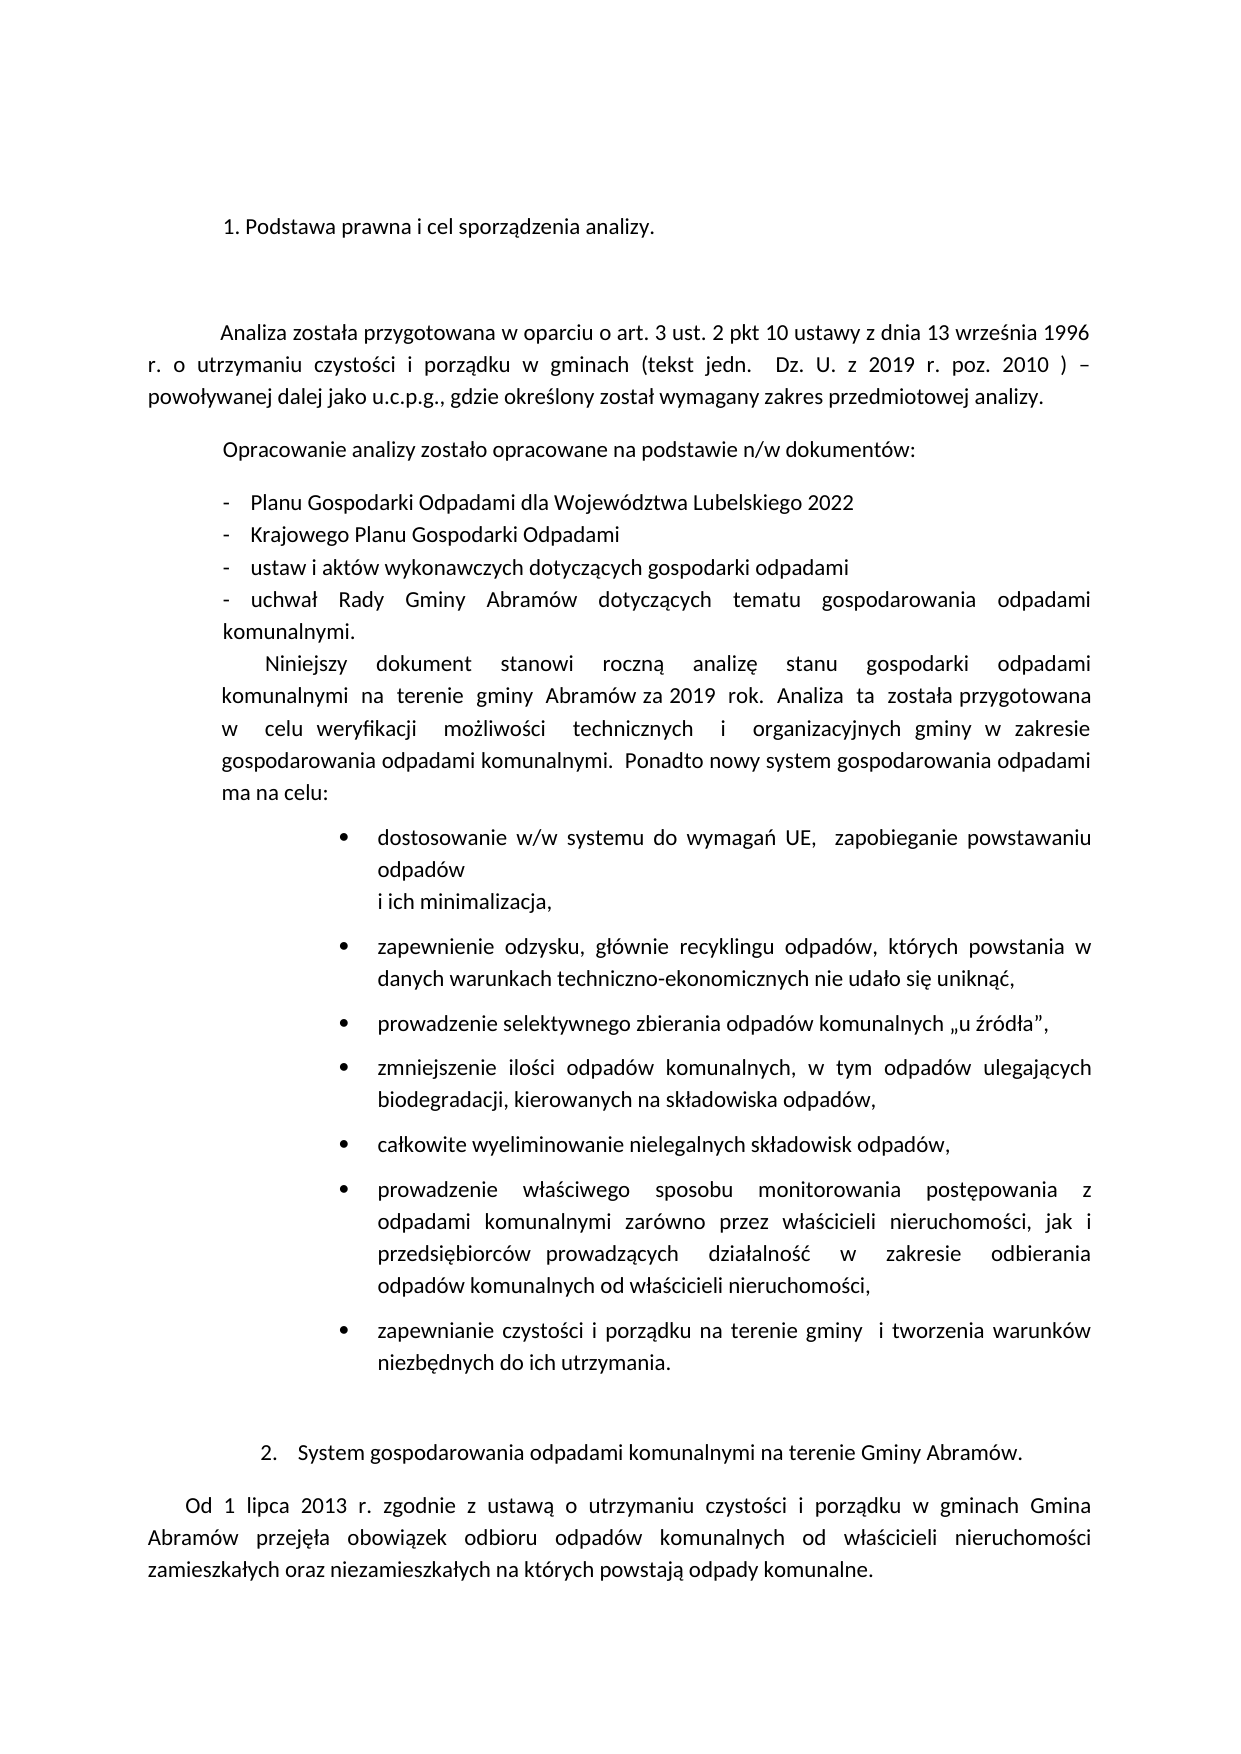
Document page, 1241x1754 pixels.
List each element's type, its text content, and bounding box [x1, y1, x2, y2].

list prowadzenie właściwego sposobu monitorowania postępowania z odpadami komunalnymi zarówno przez właścicieli nieruchomości, jak i przedsiębiorców prowadzących działalność w zakresie odbierania odpadów komunalnych od właścicieli nieruchomości, [340, 1175, 1093, 1299]
list zapewnienie odzysku, głównie recyklingu odpadów, których powstania w danych warunkach techniczno-ekonomicznych nie udało się uniknąć, [340, 932, 1093, 992]
list Analiza została przygotowana w oparciu o art. 3 ust. 2 pkt 10 ustawy z dnia 13 września 1996 r. o utrzymaniu czystości i porządku w gminach (tekst jedn. Dz. U. z 2019 r. poz. 2010 ) – powoływanej dalej jako u.c.p.g., gdzie określony został wymagany zakres przedmiotowej analizy. [148, 318, 1093, 410]
list System gospodarowania odpadami komunalnymi na terenie Gminy Abramów. [260, 1438, 1093, 1466]
list - Krajowego Planu Gospodarki Odpadami [223, 521, 1093, 549]
list - ustaw i aktów wykonawczych dotyczących gospodarki odpadami [223, 553, 1093, 581]
list - Planu Gospodarki Odpadami dla Województwa Lubelskiego 2022 [223, 488, 1093, 516]
list - uchwał Rady Gminy Abramów dotyczących tematu gospodarowania odpadami komunalnymi. [223, 585, 1093, 645]
list dostosowanie w/w systemu do wymagań UE, zapobieganie powstawaniu odpadów i ich minimalizacja, [340, 823, 1093, 915]
list całkowite wyeliminowanie nielegalnych składowisk odpadów, [340, 1130, 1093, 1158]
list zapewnianie czystości i porządku na terenie gminy i tworzenia warunków niezbędnych do ich utrzymania. [340, 1316, 1093, 1376]
text Niniejszy dokument stanowi roczną analizę stanu gospodarki odpadami komunalnymi na terenie gminy Abramów za 2019 rok. Analiza ta została przygotowana w celu weryfikacji możliwości technicznych i organizacyjnych gminy w zakresie gospodarowania odpadami komunalnymi. Ponadto nowy system gospodarowania odpadami ma na celu: [221, 649, 1093, 806]
list Opracowanie analizy zostało opracowane na podstawie n/w dokumentów: [223, 435, 1093, 463]
list 1. Podstawa prawna i cel sporządzenia analizy. [223, 148, 1093, 240]
text Od 1 lipca 2013 r. zgodnie z ustawą o utrzymaniu czystości i porządku w gminach Gmina Abramów przejęła obowiązek odbioru odpadów komunalnych od właścicieli nieruchomości zamieszkałych oraz niezamieszkałych na których powstają odpady komunalne. [148, 1491, 1093, 1583]
list zmniejszenie ilości odpadów komunalnych, w tym odpadów ulegających biodegradacji, kierowanych na składowiska odpadów, [340, 1053, 1093, 1114]
list prowadzenie selektywnego zbierania odpadów komunalnych „u źródła”, [340, 1009, 1093, 1037]
